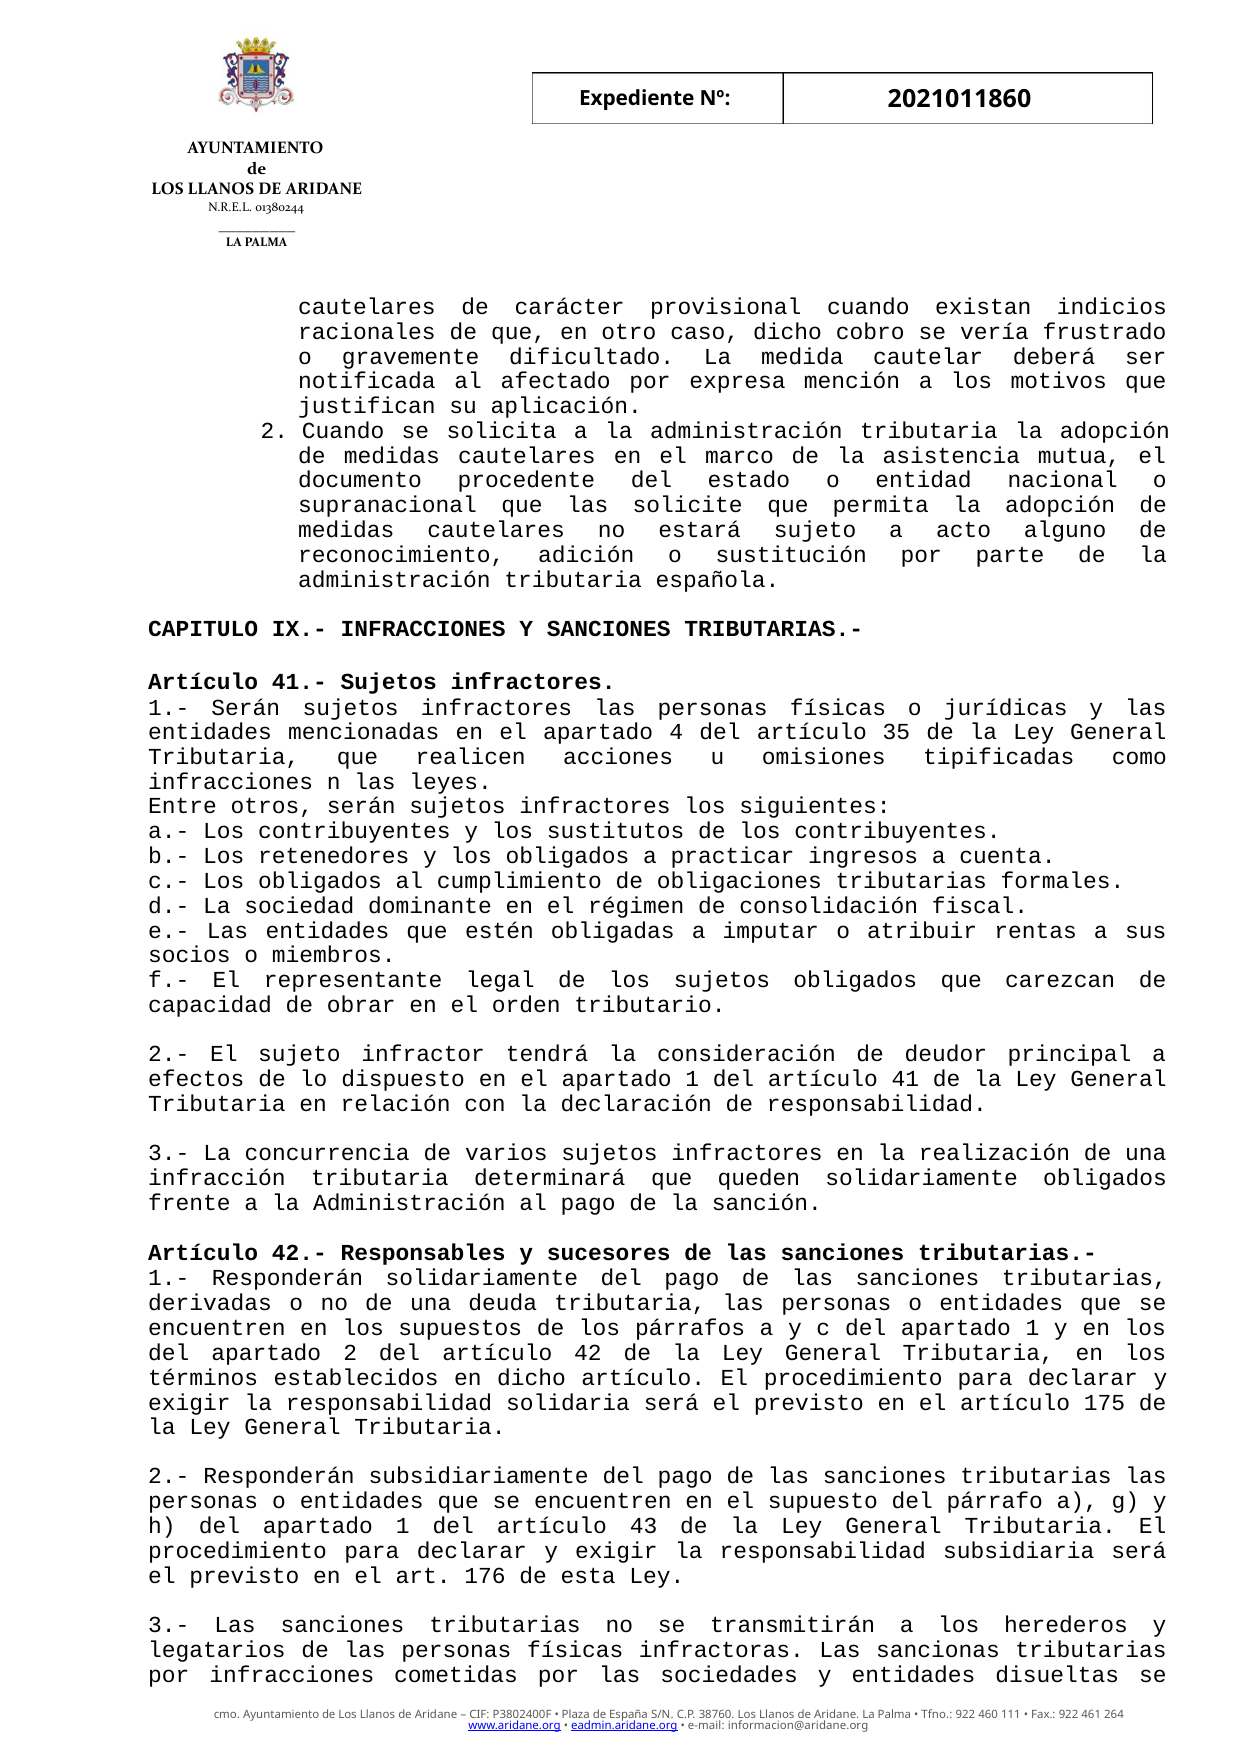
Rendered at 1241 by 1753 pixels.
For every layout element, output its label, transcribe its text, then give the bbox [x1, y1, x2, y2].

text 3 [148, 1139, 162, 1164]
text derivadas o no de una deuda tributaria, las personas o entidades que se [148, 1290, 1192, 1316]
text LOS LLANOS DE ARIDANE [151, 178, 387, 199]
text f.- El representante legal de los sujetos obligados que carezcan de [148, 966, 1192, 992]
text . Cuando se solicita a la administración tributaria la adopción [274, 417, 1192, 443]
text legatarios de las personas físicas infractoras. Las sancionas tributarias [148, 1636, 1192, 1662]
text capacidad de obrar en el orden tributario. [148, 992, 1192, 1017]
text 2021011860 [887, 83, 1072, 113]
text racionales de que, en otro caso, dicho cobro se vería frustrado [298, 319, 1192, 344]
text por infracciones cometidas por las sociedades y entidades disueltas se [148, 1662, 1192, 1687]
text .- Responderán solidariamente del pago de las sanciones tributarias, [162, 1265, 1191, 1290]
text ________ [227, 214, 320, 234]
text administración tributaria española. [298, 567, 1192, 592]
text AYUNTAMIENTO [187, 137, 387, 158]
text personas o entidades que se encuentren en el supuesto del párrafo a), g) y [148, 1488, 1192, 1514]
text LA PALMA [226, 235, 306, 250]
text encuentren en los supuestos de los párrafos a y c del apartado 1 y en los [148, 1316, 1192, 1341]
text 2 [148, 1463, 162, 1488]
text cautelares de carácter provisional cuando existan indicios [298, 293, 1192, 319]
text 3 [148, 1611, 162, 1636]
text 1 [148, 1265, 162, 1290]
text socios o miembros. [148, 943, 1191, 966]
text de medidas cautelares en el marco de la asistencia mutua, el [298, 443, 1192, 468]
text notificada al afectado por expresa mención a los motivos que [298, 369, 1192, 394]
text .- La concurrencia de varios sujetos infractores en la realización de una [162, 1139, 1192, 1164]
text .- Las sanciones tributarias no se transmitirán a los herederos y [162, 1611, 1192, 1636]
text cmo. Ayuntamiento de Los Llanos de Aridane – CIF: P3802400F • Plaza de España S/N. C.P. 38760. Los Llanos de Aridane. La Palma • Tfno.: 922 460 111 • Fax.: 922 461 264 [213, 1708, 1125, 1721]
text .- Responderán subsidiariamente del pago de las sanciones tributarias las [162, 1463, 1192, 1488]
picture [0, 0, 1241, 1753]
text supranacional que las solicite que permita la adopción de [298, 493, 1192, 518]
text exigir la responsabilidad solidaria será el previsto en el artículo 175 de [148, 1390, 1192, 1415]
text frente a la Administración al pago de la sanción. [148, 1190, 1192, 1215]
text 2 [148, 1041, 162, 1065]
text procedimiento para declarar y exigir la responsabilidad subsidiaria será [148, 1538, 1192, 1563]
text del apartado 2 del artículo 42 de la Ley General Tributaria, en los [148, 1341, 1192, 1365]
text Tributaria, que realicen acciones u omisiones tipificadas como [148, 745, 1192, 769]
text a.- Los contribuyentes y los sustitutos de los contribuyentes. [148, 819, 1191, 844]
text h) del apartado 1 del artículo 43 de la Ley General Tributaria. El [148, 1514, 1192, 1538]
text de [247, 158, 387, 178]
text b.- Los retenedores y los obligados a practicar ingresos a cuenta. [148, 844, 1191, 869]
text CAPITULO IX.- INFRACCIONES Y SANCIONES TRIBUTARIAS.- [148, 616, 888, 642]
text Artículo 42.- Responsables y sucesores de las sanciones tributarias.- [148, 1239, 1122, 1265]
text justifican su aplicación. [298, 394, 1192, 417]
text términos establecidos en dicho artículo. El procedimiento para declarar y [148, 1365, 1192, 1390]
text www.aridane.org • eadmin.aridane.org • e-mail: informacion@aridane.org [468, 1718, 871, 1732]
text medidas cautelares no estará sujeto a acto alguno de [298, 518, 1192, 542]
text 1 [148, 694, 162, 719]
text reconocimiento, adición o sustitución por parte de la [298, 542, 1192, 567]
text efectos de lo dispuesto en el apartado 1 del artículo 41 de la Ley General [148, 1065, 1192, 1091]
text .- Serán sujetos infractores las personas físicas o jurídicas y las [162, 694, 1192, 719]
text 2 [260, 417, 274, 443]
text d.- La sociedad dominante en el régimen de consolidación fiscal. [148, 893, 1191, 918]
text el previsto en el art. 176 de esta Ley. [148, 1563, 1192, 1588]
text Expediente Nº: [579, 86, 761, 111]
text la Ley General Tributaria. [148, 1415, 1192, 1440]
text N.R.E.L. 01380244 [208, 199, 324, 214]
text o gravemente dificultado. La medida cautelar deberá ser [298, 344, 1192, 369]
text infracción tributaria determinará que queden solidariamente obligados [148, 1164, 1192, 1190]
text .- El sujeto infractor tendrá la consideración de deudor principal a [162, 1041, 1192, 1065]
text e.- Las entidades que estén obligadas a imputar o atribuir rentas a sus [148, 918, 1191, 943]
text Tributaria en relación con la declaración de responsabilidad. [148, 1091, 1192, 1116]
text entidades mencionadas en el apartado 4 del artículo 35 de la Ley General [148, 719, 1192, 745]
text documento procedente del estado o entidad nacional o [298, 468, 1192, 493]
text c.- Los obligados al cumplimiento de obligaciones tributarias formales. [148, 869, 1191, 893]
text _ [218, 214, 227, 234]
text Entre otros, serán sujetos infractores los siguientes: [148, 793, 1191, 819]
text infracciones n las leyes. [148, 769, 1192, 794]
text Artículo 41.- Sujetos infractores. [148, 668, 640, 694]
